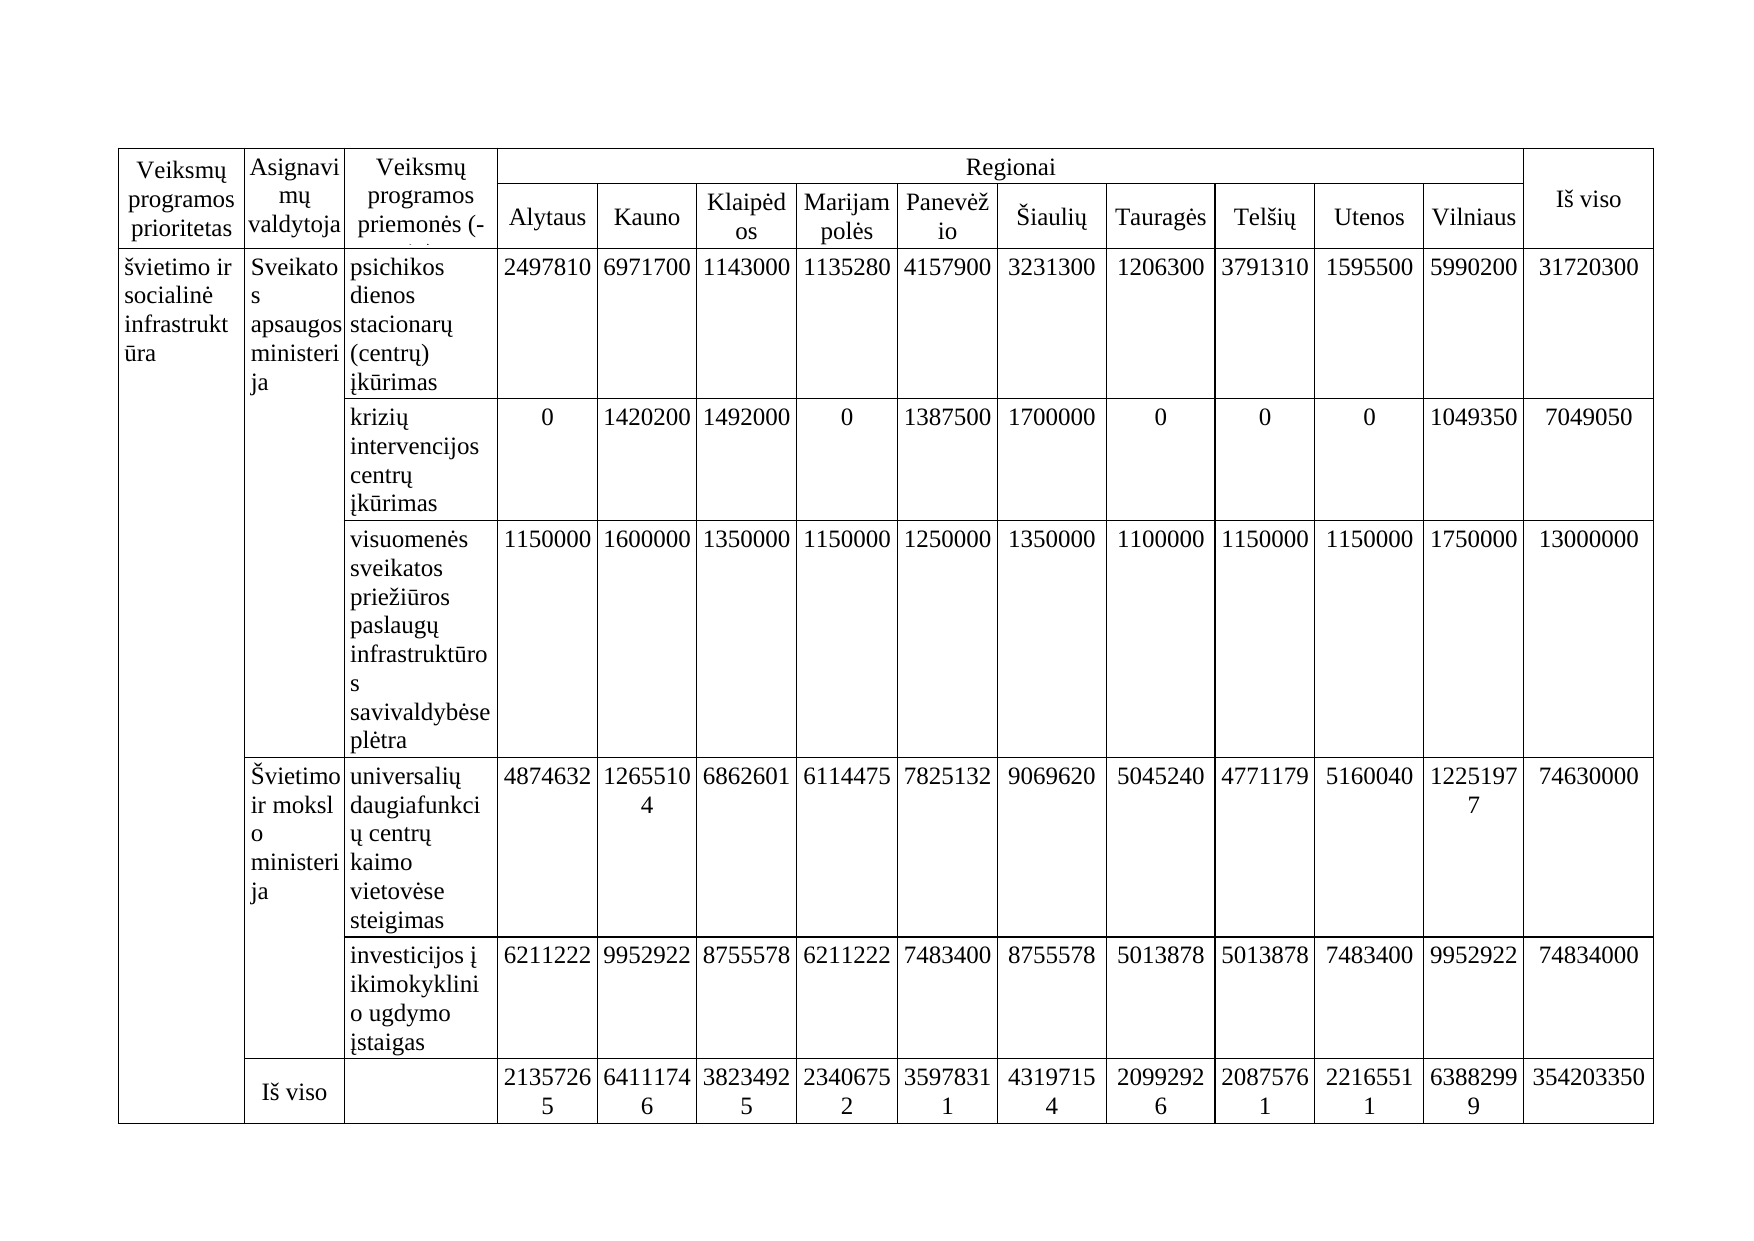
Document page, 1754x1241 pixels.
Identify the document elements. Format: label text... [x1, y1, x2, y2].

table_cell 5045240 [1107, 758, 1214, 936]
table_cell 9069620 [998, 758, 1106, 936]
table_cell 2497810 [498, 249, 597, 398]
table_cell Alytaus [498, 184, 597, 248]
table_cell 5160040 [1315, 758, 1423, 936]
table_cell 1595500 [1315, 249, 1423, 398]
table_cell Iš viso [245, 1059, 344, 1123]
table_cell 0 [1216, 399, 1314, 520]
table_cell 5013878 [1107, 938, 1214, 1058]
table_cell 1100000 [1107, 521, 1214, 757]
table_cell 1600000 [598, 521, 696, 757]
table_cell 8755578 [697, 938, 796, 1058]
table_cell krizių intervencijos centrų įkūrimas [345, 399, 497, 520]
table_cell Telšių [1216, 184, 1314, 248]
table_cell Marijampolės [797, 184, 897, 248]
table_cell 12655104 [598, 758, 696, 936]
table_cell Utenos [1315, 184, 1423, 248]
table_cell 3791310 [1216, 249, 1314, 398]
table_cell universalių daugiafunkcių centrų kaimo vietovėse steigimas [345, 758, 497, 936]
table_cell 354203350 [1524, 1059, 1653, 1123]
table_cell 4157900 [898, 249, 997, 398]
table_cell 1135280 [797, 249, 897, 398]
table_cell švietimo ir socialinė infrastruktūra [119, 249, 244, 1123]
table_cell visuomenės sveikatos priežiūros paslaugų infrastruktūros savivaldybėse plėtra [345, 521, 497, 757]
table_cell 7049050 [1524, 399, 1653, 520]
table_cell 9952922 [1424, 938, 1523, 1058]
table_cell 22165511 [1315, 1059, 1423, 1123]
table_cell Tauragės [1107, 184, 1214, 248]
table_cell 6211222 [797, 938, 897, 1058]
table_cell 21357265 [498, 1059, 597, 1123]
table_cell Panevėžio [898, 184, 997, 248]
table_cell 38234925 [697, 1059, 796, 1123]
table_cell 63882999 [1424, 1059, 1523, 1123]
table_cell 74834000 [1524, 938, 1653, 1058]
table_cell 3231300 [998, 249, 1106, 398]
table_cell 7483400 [1315, 938, 1423, 1058]
table_header Veiksmų programos prioritetas [119, 149, 244, 248]
table_cell 35978311 [898, 1059, 997, 1123]
table_cell 1143000 [697, 249, 796, 398]
table_cell 12251977 [1424, 758, 1523, 936]
table_cell 1150000 [1315, 521, 1423, 757]
table_cell 8755578 [998, 938, 1106, 1058]
table_cell 1387500 [898, 399, 997, 520]
table_cell 1150000 [1216, 521, 1314, 757]
table_cell 6211222 [498, 938, 597, 1058]
table_cell 1150000 [498, 521, 597, 757]
table_cell 1206300 [1107, 249, 1214, 398]
table_header Asignavimų valdytojas [245, 149, 344, 248]
table_cell 0 [1315, 399, 1423, 520]
table_cell Šiaulių [998, 184, 1106, 248]
table_cell 23406752 [797, 1059, 897, 1123]
table_cell 13000000 [1524, 521, 1653, 757]
table_cell 4771179 [1216, 758, 1314, 936]
table_cell Sveikatos apsaugos ministerija [245, 249, 344, 757]
table_cell 6114475 [797, 758, 897, 936]
table_cell 1420200 [598, 399, 696, 520]
table_cell 0 [1107, 399, 1214, 520]
table_cell 1150000 [797, 521, 897, 757]
table_cell psichikos dienos stacionarų (centrų) įkūrimas [345, 249, 497, 398]
table_cell 0 [797, 399, 897, 520]
table_cell 4874632 [498, 758, 597, 936]
table_cell 1049350 [1424, 399, 1523, 520]
table_cell 5990200 [1424, 249, 1523, 398]
table_header Regionai [498, 149, 1523, 183]
table_cell investicijos į ikimokyklinio ugdymo įstaigas [345, 938, 497, 1058]
table_cell Švietimo ir mokslo ministerija [245, 758, 344, 1058]
table_header Veiksmų programos priemonės (-ių) pavadinimas (-ai) [345, 149, 497, 248]
table_cell 1350000 [998, 521, 1106, 757]
table_cell 64111746 [598, 1059, 696, 1123]
table_cell 1700000 [998, 399, 1106, 520]
table_cell Klaipėdos [697, 184, 796, 248]
table_cell 6971700 [598, 249, 696, 398]
table_cell 9952922 [598, 938, 696, 1058]
table_cell Vilniaus [1424, 184, 1523, 248]
table_cell 31720300 [1524, 249, 1653, 398]
table_cell 20875761 [1216, 1059, 1314, 1123]
table_cell 1492000 [697, 399, 796, 520]
table_cell 6862601 [697, 758, 796, 936]
table_cell 7825132 [898, 758, 997, 936]
table_cell 1350000 [697, 521, 796, 757]
table_header Iš viso [1524, 149, 1653, 248]
table_cell 7483400 [898, 938, 997, 1058]
table_cell 5013878 [1216, 938, 1314, 1058]
table_cell 74630000 [1524, 758, 1653, 936]
table_cell Kauno [598, 184, 696, 248]
table_cell 1750000 [1424, 521, 1523, 757]
table_cell 1250000 [898, 521, 997, 757]
table_cell 0 [498, 399, 597, 520]
table_cell 43197154 [998, 1059, 1106, 1123]
table_cell [345, 1059, 497, 1123]
table_cell 20992926 [1107, 1059, 1214, 1123]
